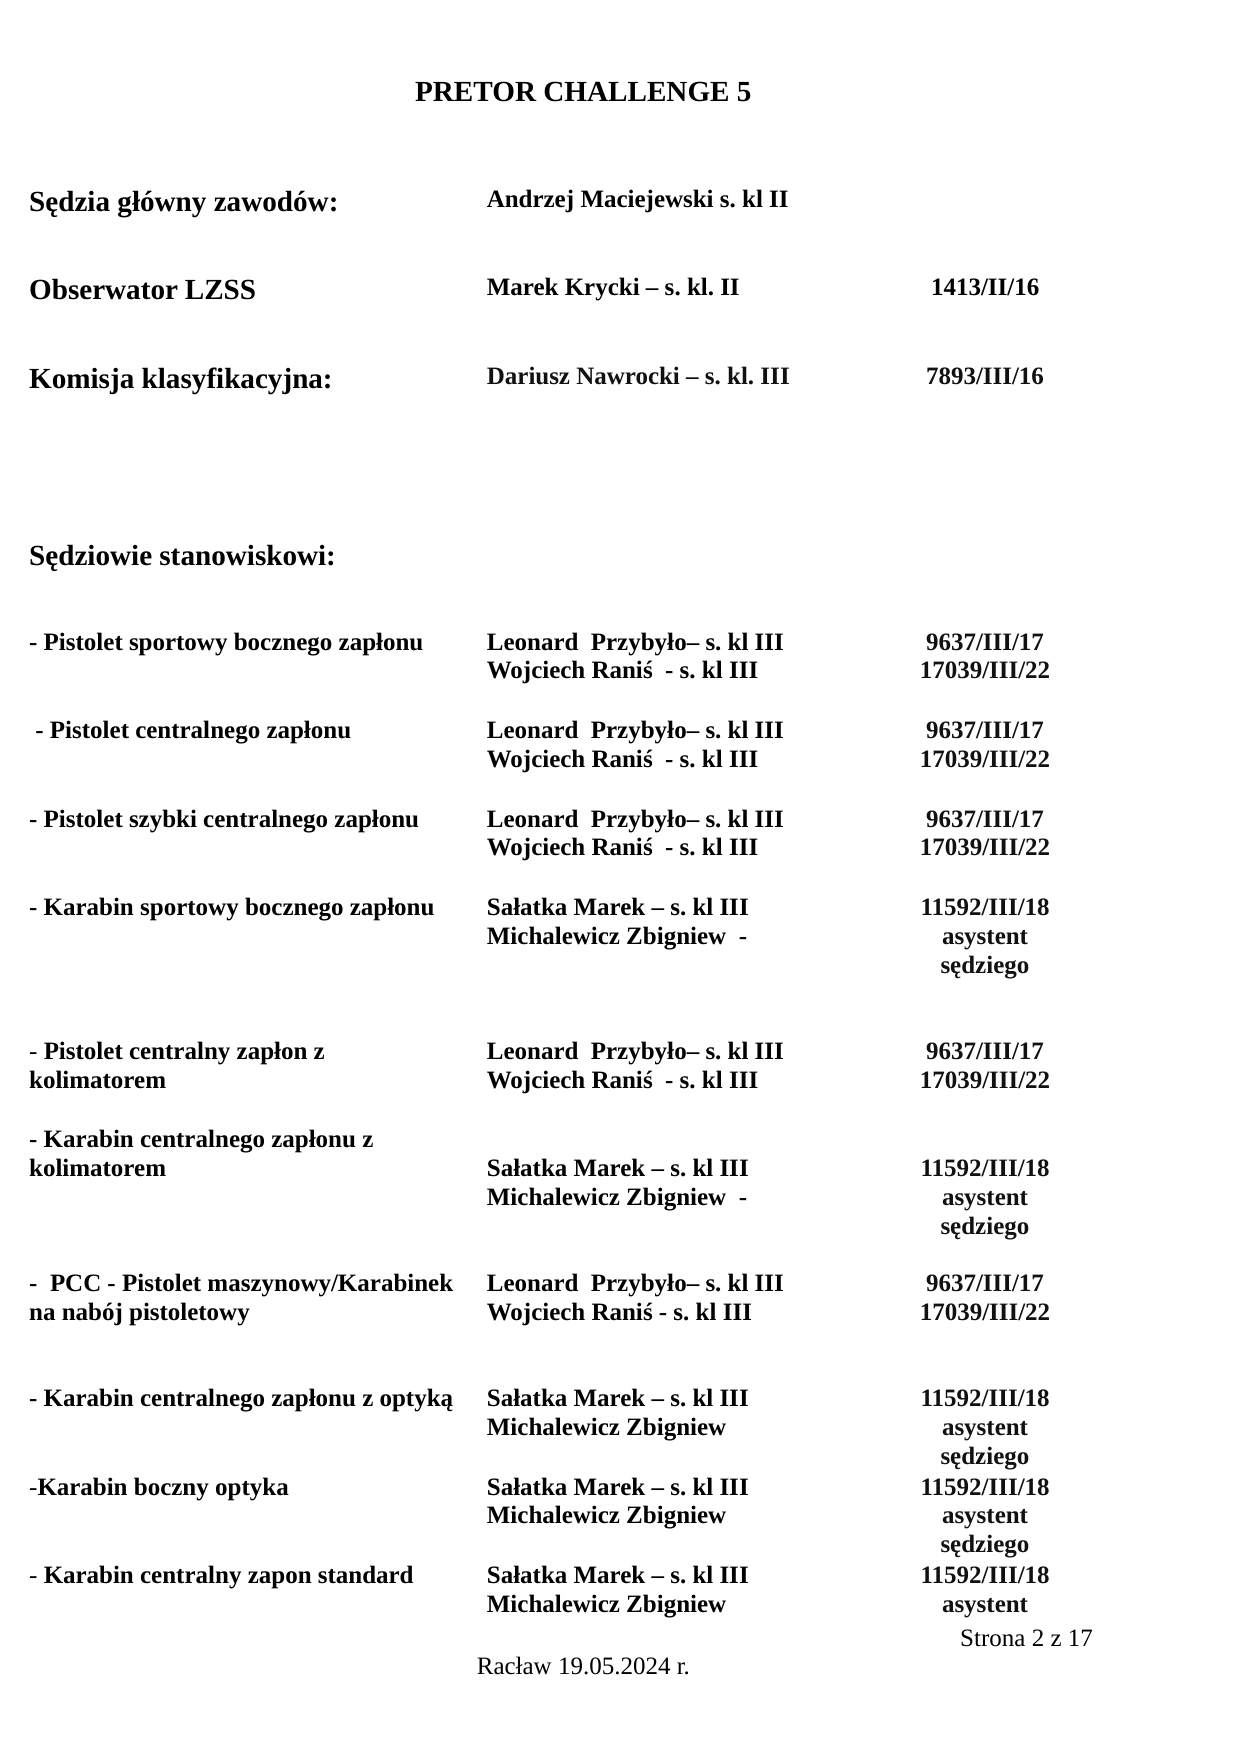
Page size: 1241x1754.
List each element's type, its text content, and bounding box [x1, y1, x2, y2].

table_cell 9637/III/17 17039/III/22 [904, 627, 1066, 715]
table_cell Sędziowie stanowiskowi: [18, 538, 475, 627]
table_cell Sałatka Marek – s. kl III Michalewicz Zbigniew - [475, 1125, 903, 1268]
table_cell - Karabin centralny zapon standard [18, 1560, 475, 1623]
table_cell 11592/III/18 asystent sędziego [904, 1125, 1066, 1268]
table_cell - Pistolet centralny zapłon z kolimatorem [18, 1036, 475, 1124]
table_cell - Pistolet centralnego zapłonu [18, 715, 475, 804]
table_cell Leonard Przybyło– s. kl III Wojciech Raniś - s. kl III [475, 1036, 903, 1124]
table_cell Obserwator LZSS [18, 273, 475, 361]
table_cell - Karabin centralnego zapłonu z kolimatorem [18, 1125, 475, 1268]
table_cell - Pistolet sportowy bocznego zapłonu [18, 627, 475, 715]
table_cell 11592/III/18 asystent sędziego [904, 892, 1066, 1036]
table_cell Leonard Przybyło– s. kl III Wojciech Raniś - s. kl III [475, 804, 903, 892]
table_cell Sałatka Marek – s. kl III Michalewicz Zbigniew [475, 1560, 903, 1623]
table_cell - Pistolet szybki centralnego zapłonu [18, 804, 475, 892]
table_header Sędzia główny zawodów: [18, 184, 475, 272]
table_cell Sałatka Marek – s. kl III Michalewicz Zbigniew [475, 1472, 903, 1560]
table_cell [904, 450, 1066, 538]
table_cell - PCC - Pistolet maszynowy/Karabinek na nabój pistoletowy [18, 1268, 475, 1383]
table_cell -Karabin boczny optyka [18, 1472, 475, 1560]
table_cell [475, 450, 903, 538]
table_cell 9637/III/17 17039/III/22 [904, 1268, 1066, 1383]
table_cell [904, 538, 1066, 627]
table_cell 7893/III/16 [904, 361, 1066, 449]
table_cell - Karabin sportowy bocznego zapłonu [18, 892, 475, 1036]
table_cell - Karabin centralnego zapłonu z optyką [18, 1383, 475, 1472]
table_cell 11592/III/18 asystent [904, 1560, 1066, 1623]
table_cell Leonard Przybyło– s. kl III Wojciech Raniś - s. kl III [475, 715, 903, 804]
table_cell Dariusz Nawrocki – s. kl. III [475, 361, 903, 449]
table_cell 9637/III/17 17039/III/22 [904, 1036, 1066, 1124]
table_header [904, 184, 1066, 272]
table_cell [475, 538, 903, 627]
table_cell [18, 450, 475, 538]
table_cell Komisja klasyfikacyjna: [18, 361, 475, 449]
table_cell 11592/III/18 asystent sędziego [904, 1472, 1066, 1560]
table_cell Sałatka Marek – s. kl III Michalewicz Zbigniew [475, 1383, 903, 1472]
table_cell Leonard Przybyło– s. kl III Wojciech Raniś - s. kl III [475, 627, 903, 715]
table_cell 9637/III/17 17039/III/22 [904, 715, 1066, 804]
table_cell Sałatka Marek – s. kl III Michalewicz Zbigniew - [475, 892, 903, 1036]
table_header Andrzej Maciejewski s. kl II [475, 184, 903, 272]
table_cell 9637/III/17 17039/III/22 [904, 804, 1066, 892]
table_cell 11592/III/18 asystent sędziego [904, 1383, 1066, 1472]
table_cell Marek Krycki – s. kl. II [475, 273, 903, 361]
table_cell 1413/II/16 [904, 273, 1066, 361]
table_cell Leonard Przybyło– s. kl III Wojciech Raniś - s. kl III [475, 1268, 903, 1383]
